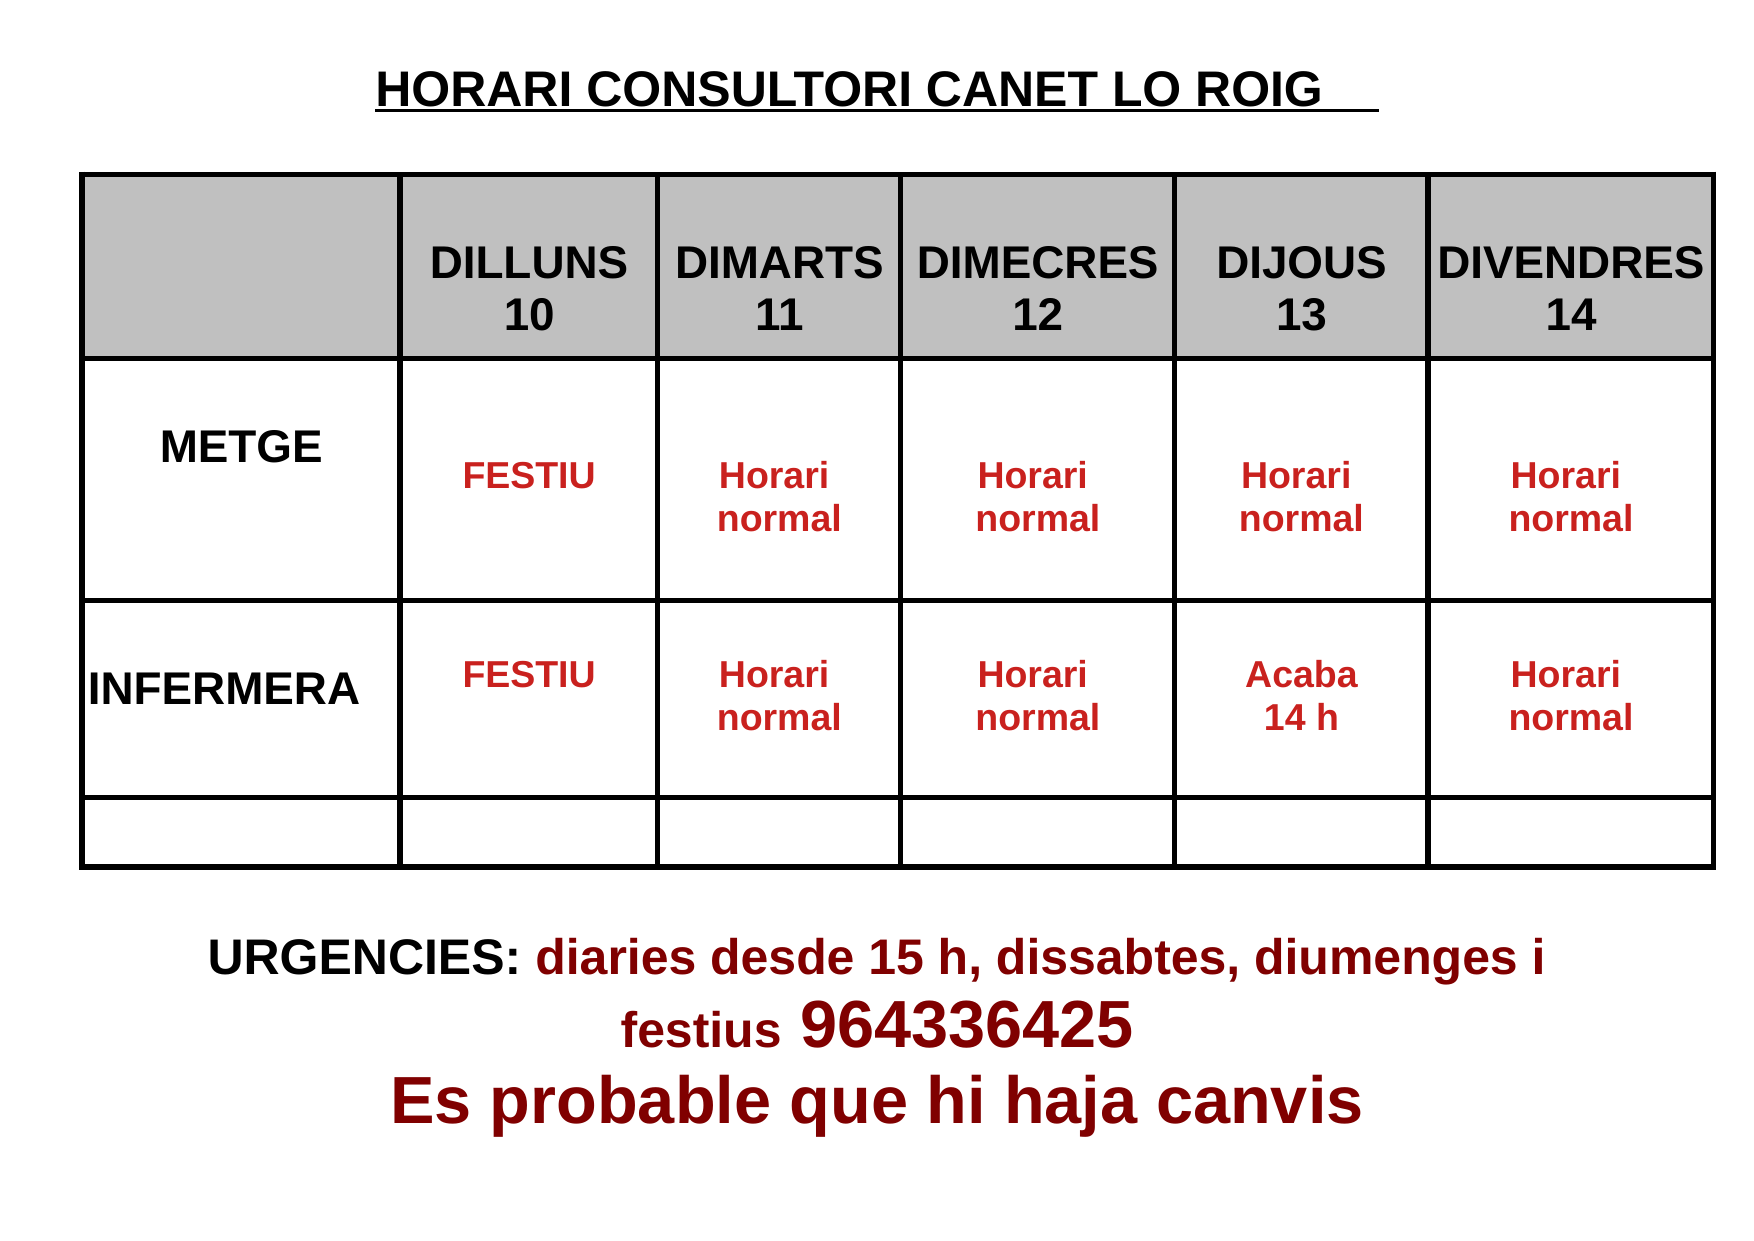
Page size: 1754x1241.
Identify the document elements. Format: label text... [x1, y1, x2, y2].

table_cell Acaba 14 h [1177, 603, 1425, 795]
table_header [85, 177, 397, 356]
table_cell [660, 800, 898, 864]
table_cell Horari normal [1431, 603, 1711, 795]
table_cell [85, 800, 397, 864]
text URGENCIES: diaries desde 15 h, dissabtes, diumenges i festius 964336425 [59, 927, 1695, 1061]
table_cell Horari normal [660, 603, 898, 795]
table_header DIVENDRES 14 [1431, 177, 1711, 356]
table_header DIMECRES 12 [903, 177, 1172, 356]
table_header DIMARTS 11 [660, 177, 898, 356]
table_cell [1431, 800, 1711, 864]
table_cell [903, 800, 1172, 864]
table_header DIJOUS 13 [1177, 177, 1425, 356]
table_cell INFERMERA [85, 603, 397, 795]
table_cell FESTIU [403, 361, 655, 598]
table_cell FESTIU [403, 603, 655, 795]
text HORARI CONSULTORI CANET LO ROIG [59, 59, 1695, 117]
table_cell Horari normal [1431, 361, 1711, 598]
table_header DILLUNS 10 [403, 177, 655, 356]
text Es probable que hi haja canvis [59, 1061, 1695, 1138]
table_cell Horari normal [1177, 361, 1425, 598]
table_cell [403, 800, 655, 864]
table_cell Horari normal [660, 361, 898, 598]
table_cell METGE [85, 361, 397, 598]
table_cell Horari normal [903, 603, 1172, 795]
table_cell Horari normal [903, 361, 1172, 598]
table_cell [1177, 800, 1425, 864]
